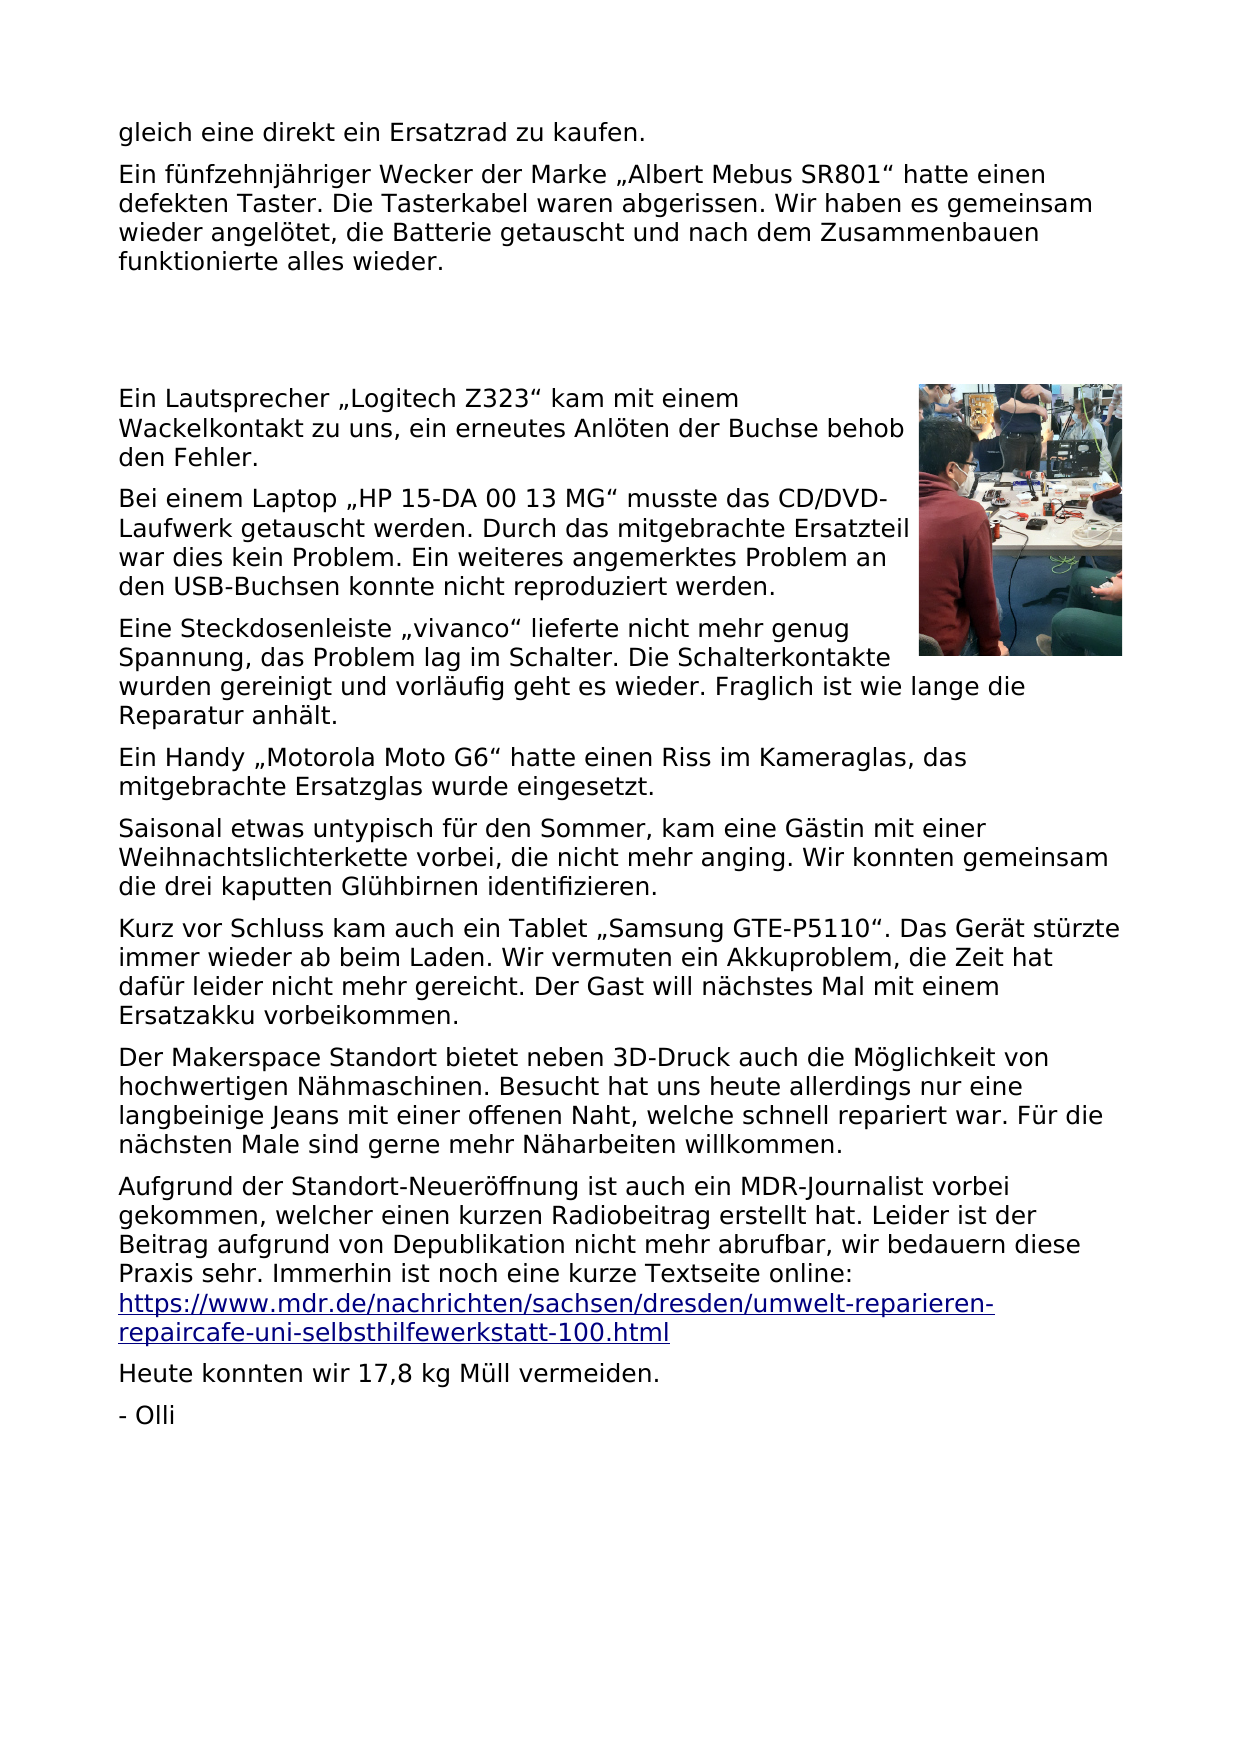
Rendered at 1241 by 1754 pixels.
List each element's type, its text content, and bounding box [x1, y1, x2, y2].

text Heute konnten wir 17,8 kg Müll vermeiden. [118, 1360, 1122, 1389]
text Bei einem Laptop „HP 15-DA 00 13 MG“ musste das CD/DVD-Laufwerk getauscht werden. Durch das mitgebrachte Ersatzteil war dies kein Problem. Ein weiteres angemerktes Problem an den USB-Buchsen konnte nicht reproduziert werden. [118, 485, 918, 601]
text Aufgrund der Standort-Neueröffnung ist auch ein MDR-Journalist vorbei gekommen, welcher einen kurzen Radiobeitrag erstellt hat. Leider ist der Beitrag aufgrund von Depublikation nicht mehr abrufbar, wir bedauern diese Praxis sehr. Immerhin ist noch eine kurze Textseite online: https://www.mdr.de/nachrichten/sachsen/dresden/umwelt-reparieren-repaircafe-uni-selbsthilfewerkstatt-100.html [118, 1172, 1122, 1347]
text gleich eine direkt ein Ersatzrad zu kaufen. [118, 118, 1122, 147]
text Ein fünfzehnjähriger Wecker der Marke „Albert Mebus SR801“ hatte einen defekten Taster. Die Tasterkabel waren abgerissen. Wir haben es gemeinsam wieder angelötet, die Batterie getauscht und nach dem Zusammenbauen funktionierte alles wieder. [118, 160, 1122, 276]
text Saisonal etwas untypisch für den Sommer, kam eine Gästin mit einer Weihnachtslichterkette vorbei, die nicht mehr anging. Wir konnten gemeinsam die drei kaputten Glühbirnen identifizieren. [118, 814, 1122, 901]
picture [918, 384, 1123, 656]
text Ein Lautsprecher „Logitech Z323“ kam mit einem Wackelkontakt zu uns, ein erneutes Anlöten der Buchse behob den Fehler. [118, 385, 918, 472]
text Der Makerspace Standort bietet neben 3D-Druck auch die Möglichkeit von hochwertigen Nähmaschinen. Besucht hat uns heute allerdings nur eine langbeinige Jeans mit einer offenen Naht, welche schnell repariert war. Für die nächsten Male sind gerne mehr Näharbeiten willkommen. [118, 1043, 1122, 1160]
text Eine Steckdosenleiste „vivanco“ lieferte nicht mehr genug Spannung, das Problem lag im Schalter. Die Schalterkontakte wurden gereinigt und vorläufig geht es wieder. Fraglich ist wie lange die Reparatur anhält. [118, 614, 1122, 731]
text Kurz vor Schluss kam auch ein Tablet „Samsung GTE-P5110“. Das Gerät stürzte immer wieder ab beim Laden. Wir vermuten ein Akkuproblem, die Zeit hat dafür leider nicht mehr gereicht. Der Gast will nächstes Mal mit einem Ersatzakku vorbeikommen. [118, 914, 1122, 1031]
text Ein Handy „Motorola Moto G6“ hatte einen Riss im Kameraglas, das mitgebrachte Ersatzglas wurde eingesetzt. [118, 743, 1122, 801]
text - Olli [118, 1401, 1122, 1431]
